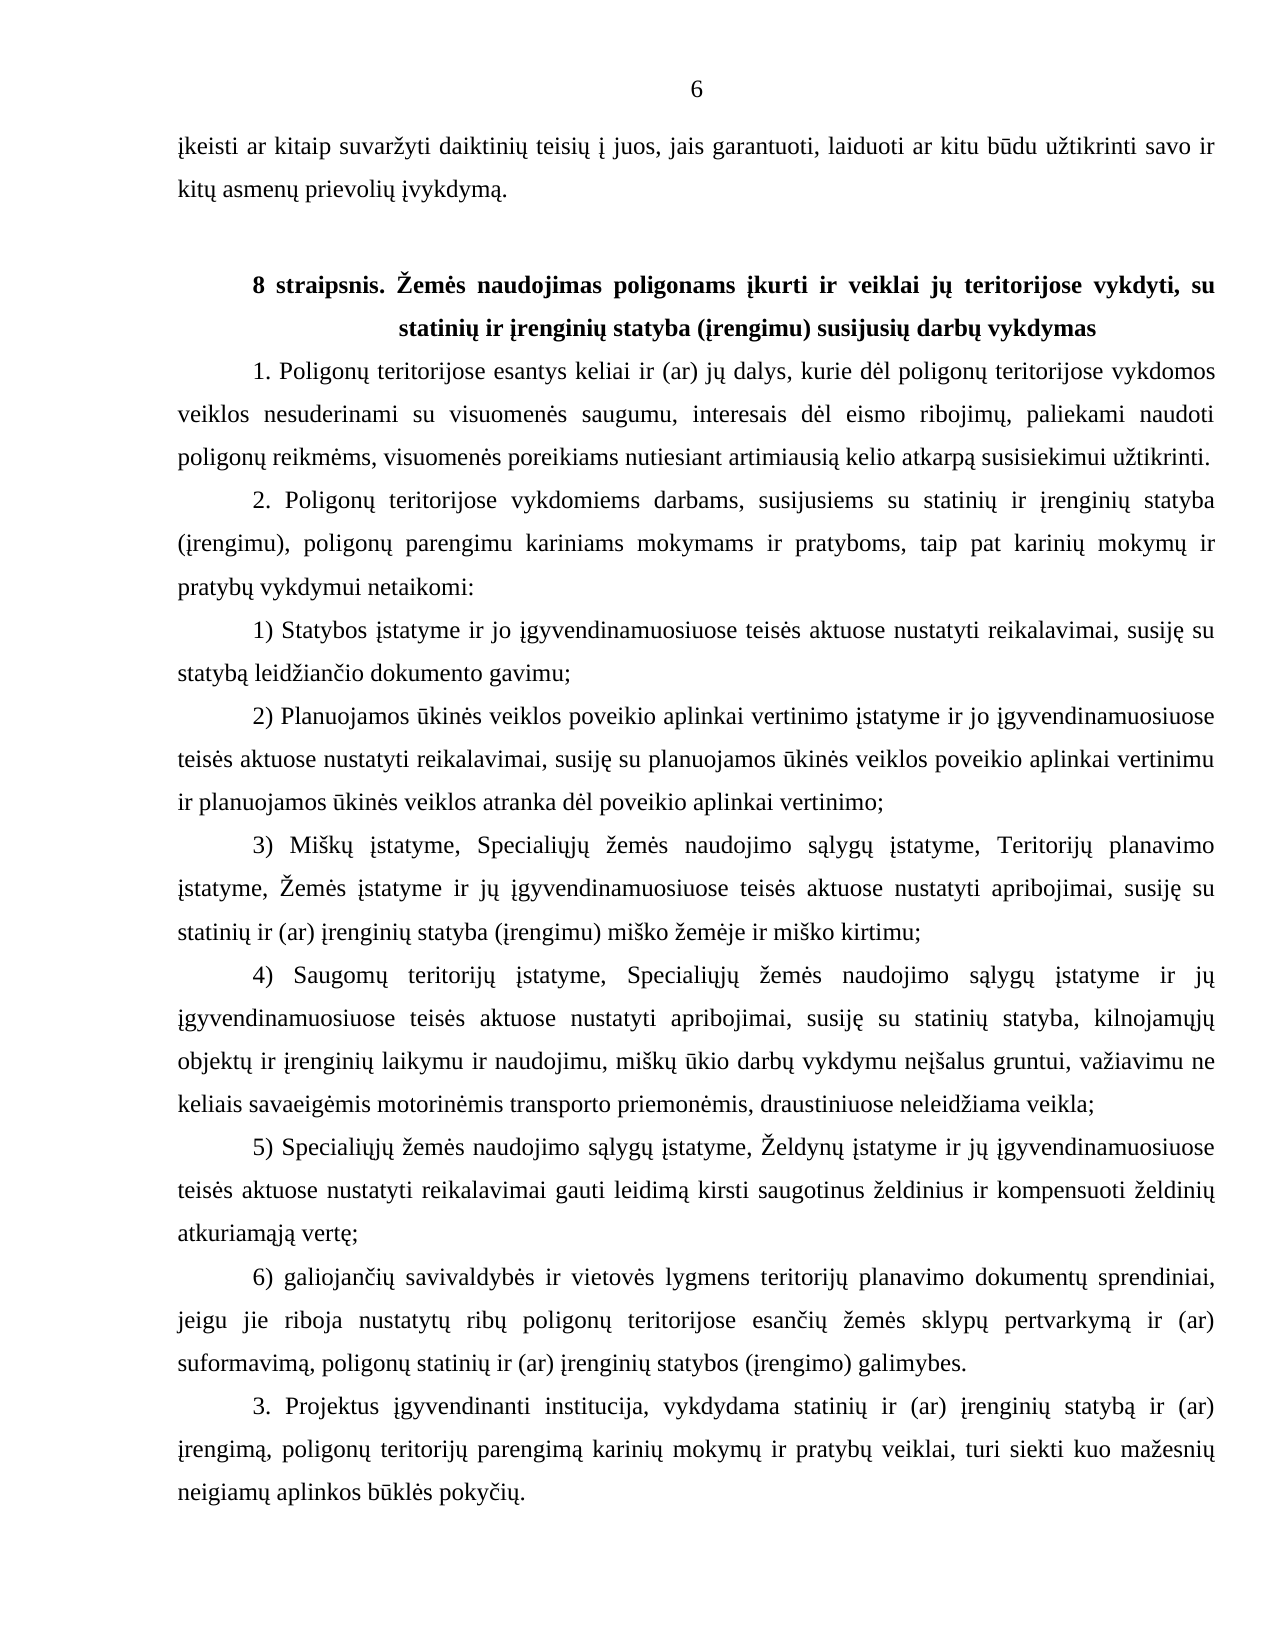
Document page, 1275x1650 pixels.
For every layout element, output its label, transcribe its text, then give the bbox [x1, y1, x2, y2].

text 6) galiojančių savivaldybės ir vietovės lygmens teritorijų planavimo dokumentų sprendiniai, jeigu jie riboja nustatytų ribų poligonų teritorijose esančių žemės sklypų pertvarkymą ir (ar) suformavimą, poligonų statinių ir (ar) įrenginių statybos (įrengimo) galimybes. [177, 1262, 1216, 1377]
text 3) Miškų įstatyme, Specialiųjų žemės naudojimo sąlygų įstatyme, Teritorijų planavimo įstatyme, Žemės įstatyme ir jų įgyvendinamuosiuose teisės aktuose nustatyti apribojimai, susiję su statinių ir (ar) įrenginių statyba (įrengimu) miško žemėje ir miško kirtimu; [177, 830, 1216, 945]
text įkeisti ar kitaip suvaržyti daiktinių teisių į juos, jais garantuoti, laiduoti ar kitu būdu užtikrinti savo ir kitų asmenų prievolių įvykdymą. [177, 131, 1216, 203]
text 1) Statybos įstatyme ir jo įgyvendinamuosiuose teisės aktuose nustatyti reikalavimai, susiję su statybą leidžiančio dokumento gavimu; [177, 615, 1216, 687]
text 3. Projektus įgyvendinanti institucija, vykdydama statinių ir (ar) įrenginių statybą ir (ar) įrengimą, poligonų teritorijų parengimą karinių mokymų ir pratybų veiklai, turi siekti kuo mažesnių neigiamų aplinkos būklės pokyčių. [177, 1391, 1216, 1506]
text 8 straipsnis. Žemės naudojimas poligonams įkurti ir veiklai jų teritorijose vykdyti, su statinių ir įrenginių statyba (įrengimu) susijusių darbų vykdymas [252, 270, 1216, 342]
text 1. Poligonų teritorijose esantys keliai ir (ar) jų dalys, kurie dėl poligonų teritorijose vykdomos veiklos nesuderinami su visuomenės saugumu, interesais dėl eismo ribojimų, paliekami naudoti poligonų reikmėms, visuomenės poreikiams nutiesiant artimiausią kelio atkarpą susisiekimui užtikrinti. [177, 356, 1216, 471]
text 4) Saugomų teritorijų įstatyme, Specialiųjų žemės naudojimo sąlygų įstatyme ir jų įgyvendinamuosiuose teisės aktuose nustatyti apribojimai, susiję su statinių statyba, kilnojamųjų objektų ir įrenginių laikymu ir naudojimu, miškų ūkio darbų vykdymu neįšalus gruntui, važiavimu ne keliais savaeigėmis motorinėmis transporto priemonėmis, draustiniuose neleidžiama veikla; [177, 960, 1216, 1118]
text 5) Specialiųjų žemės naudojimo sąlygų įstatyme, Želdynų įstatyme ir jų įgyvendinamuosiuose teisės aktuose nustatyti reikalavimai gauti leidimą kirsti saugotinus želdinius ir kompensuoti želdinių atkuriamąją vertę; [177, 1132, 1216, 1247]
text 2. Poligonų teritorijose vykdomiems darbams, susijusiems su statinių ir įrenginių statyba (įrengimu), poligonų parengimu kariniams mokymams ir pratyboms, taip pat karinių mokymų ir pratybų vykdymui netaikomi: [177, 485, 1216, 600]
text 2) Planuojamos ūkinės veiklos poveikio aplinkai vertinimo įstatyme ir jo įgyvendinamuosiuose teisės aktuose nustatyti reikalavimai, susiję su planuojamos ūkinės veiklos poveikio aplinkai vertinimu ir planuojamos ūkinės veiklos atranka dėl poveikio aplinkai vertinimo; [177, 701, 1216, 816]
